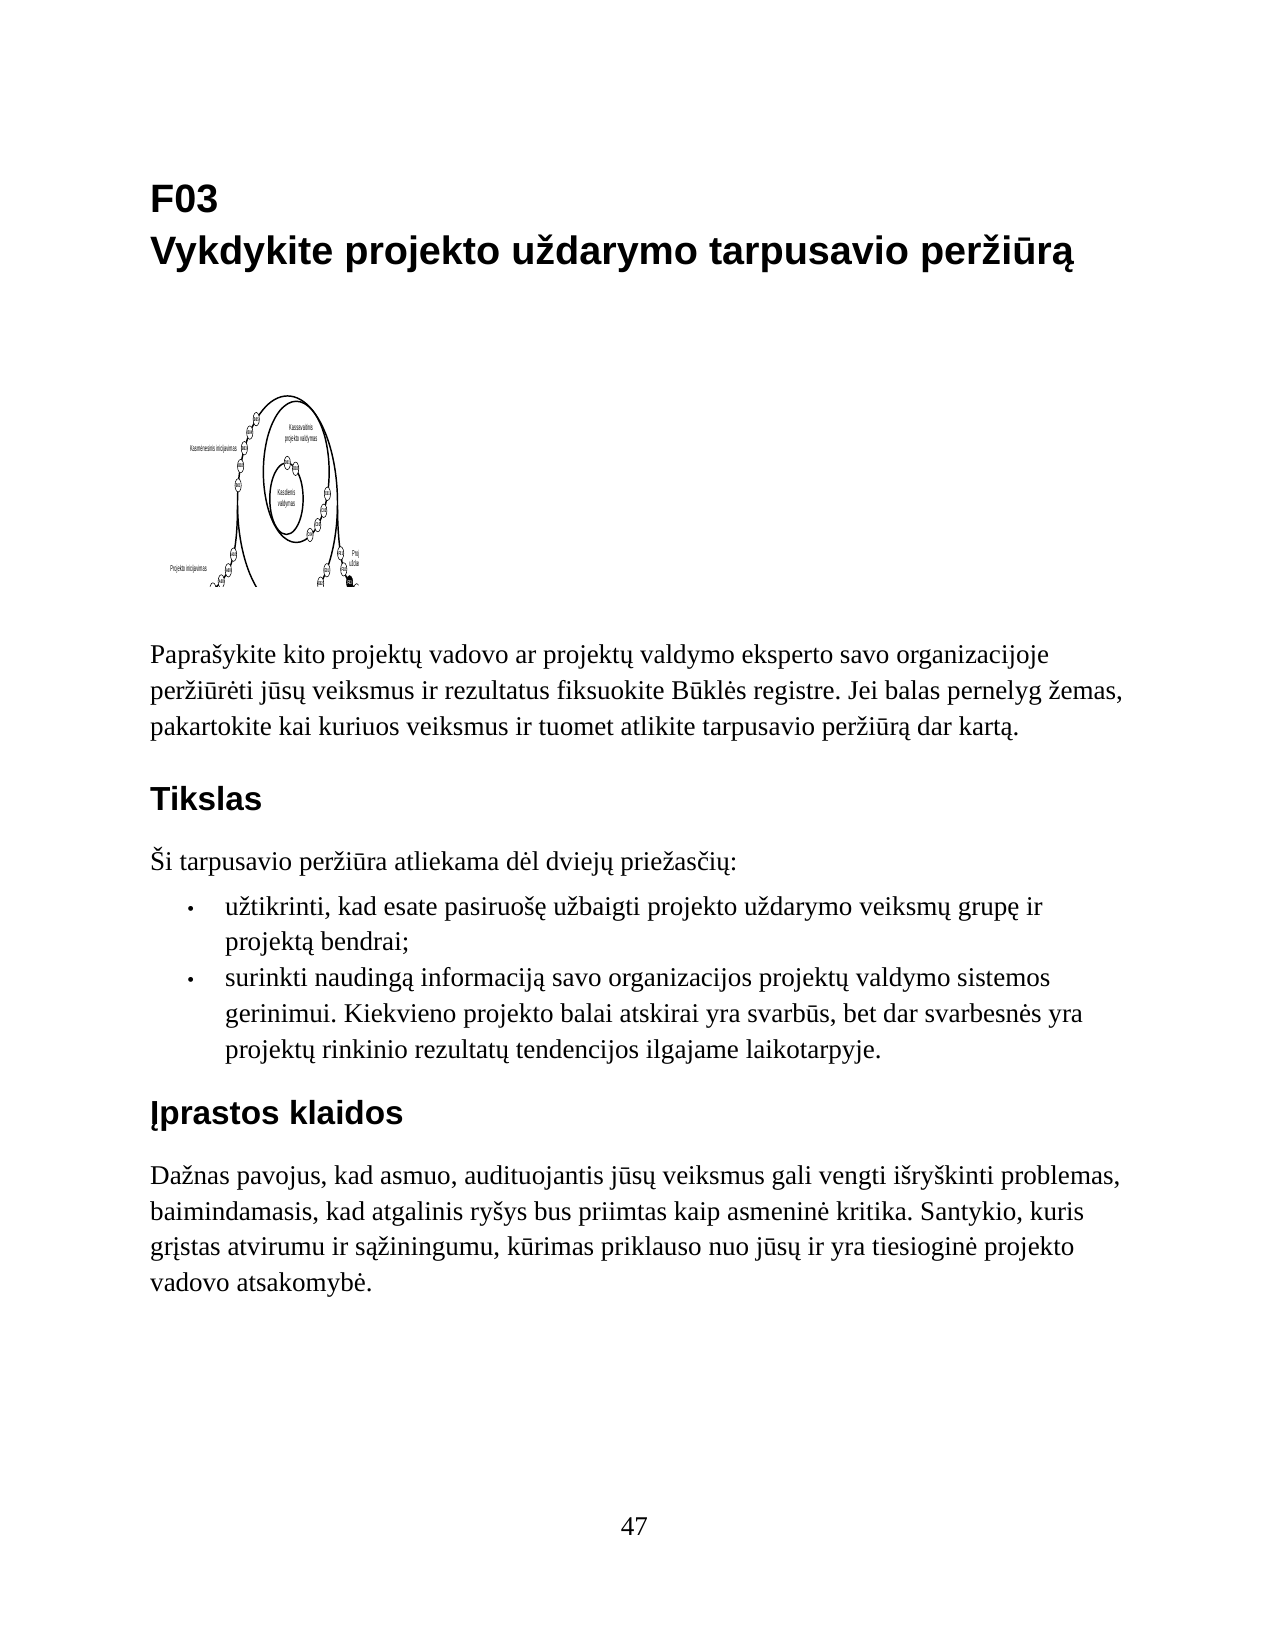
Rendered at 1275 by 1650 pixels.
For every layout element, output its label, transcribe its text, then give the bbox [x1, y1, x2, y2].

subtitle Tikslas [150, 779, 1125, 818]
list surinkti naudingą informaciją savo organizacijos projektų valdymo sistemos gerinimui. Kiekvieno projekto balai atskirai yra svarbūs, bet dar svarbesnės yra projektų rinkinio rezultatų tendencijos ilgajame laikotarpyje. [187, 961, 1125, 1064]
list užtikrinti, kad esate pasiruošę užbaigti projekto uždarymo veiksmų grupę ir projektą bendrai; [187, 890, 1125, 957]
text Dažnas pavojus, kad asmuo, audituojantis jūsų veiksmus gali vengti išryškinti problemas, baimindamasis, kad atgalinis ryšys bus priimtas kaip asmeninė kritika. Santykio, kuris grįstas atvirumu ir sąžiningumu, kūrimas priklauso nuo jūsų ir yra tiesioginė projekto vadovo atsakomybė. [150, 1159, 1125, 1297]
subtitle F03 Vykdykite projekto uždarymo tarpusavio peržiūrą [150, 175, 1125, 273]
text Ši tarpusavio peržiūra atliekama dėl dviejų priežasčių: [150, 845, 1125, 876]
subtitle Įprastos klaidos [150, 1093, 1125, 1132]
text Paprašykite kito projektų vadovo ar projektų valdymo eksperto savo organizacijoje peržiūrėti jūsų veiksmus ir rezultatus fiksuokite Būklės registre. Jei balas pernelyg žemas, pakartokite kai kuriuos veiksmus ir tuomet atlikite tarpusavio peržiūrą dar kartą. [150, 638, 1125, 741]
